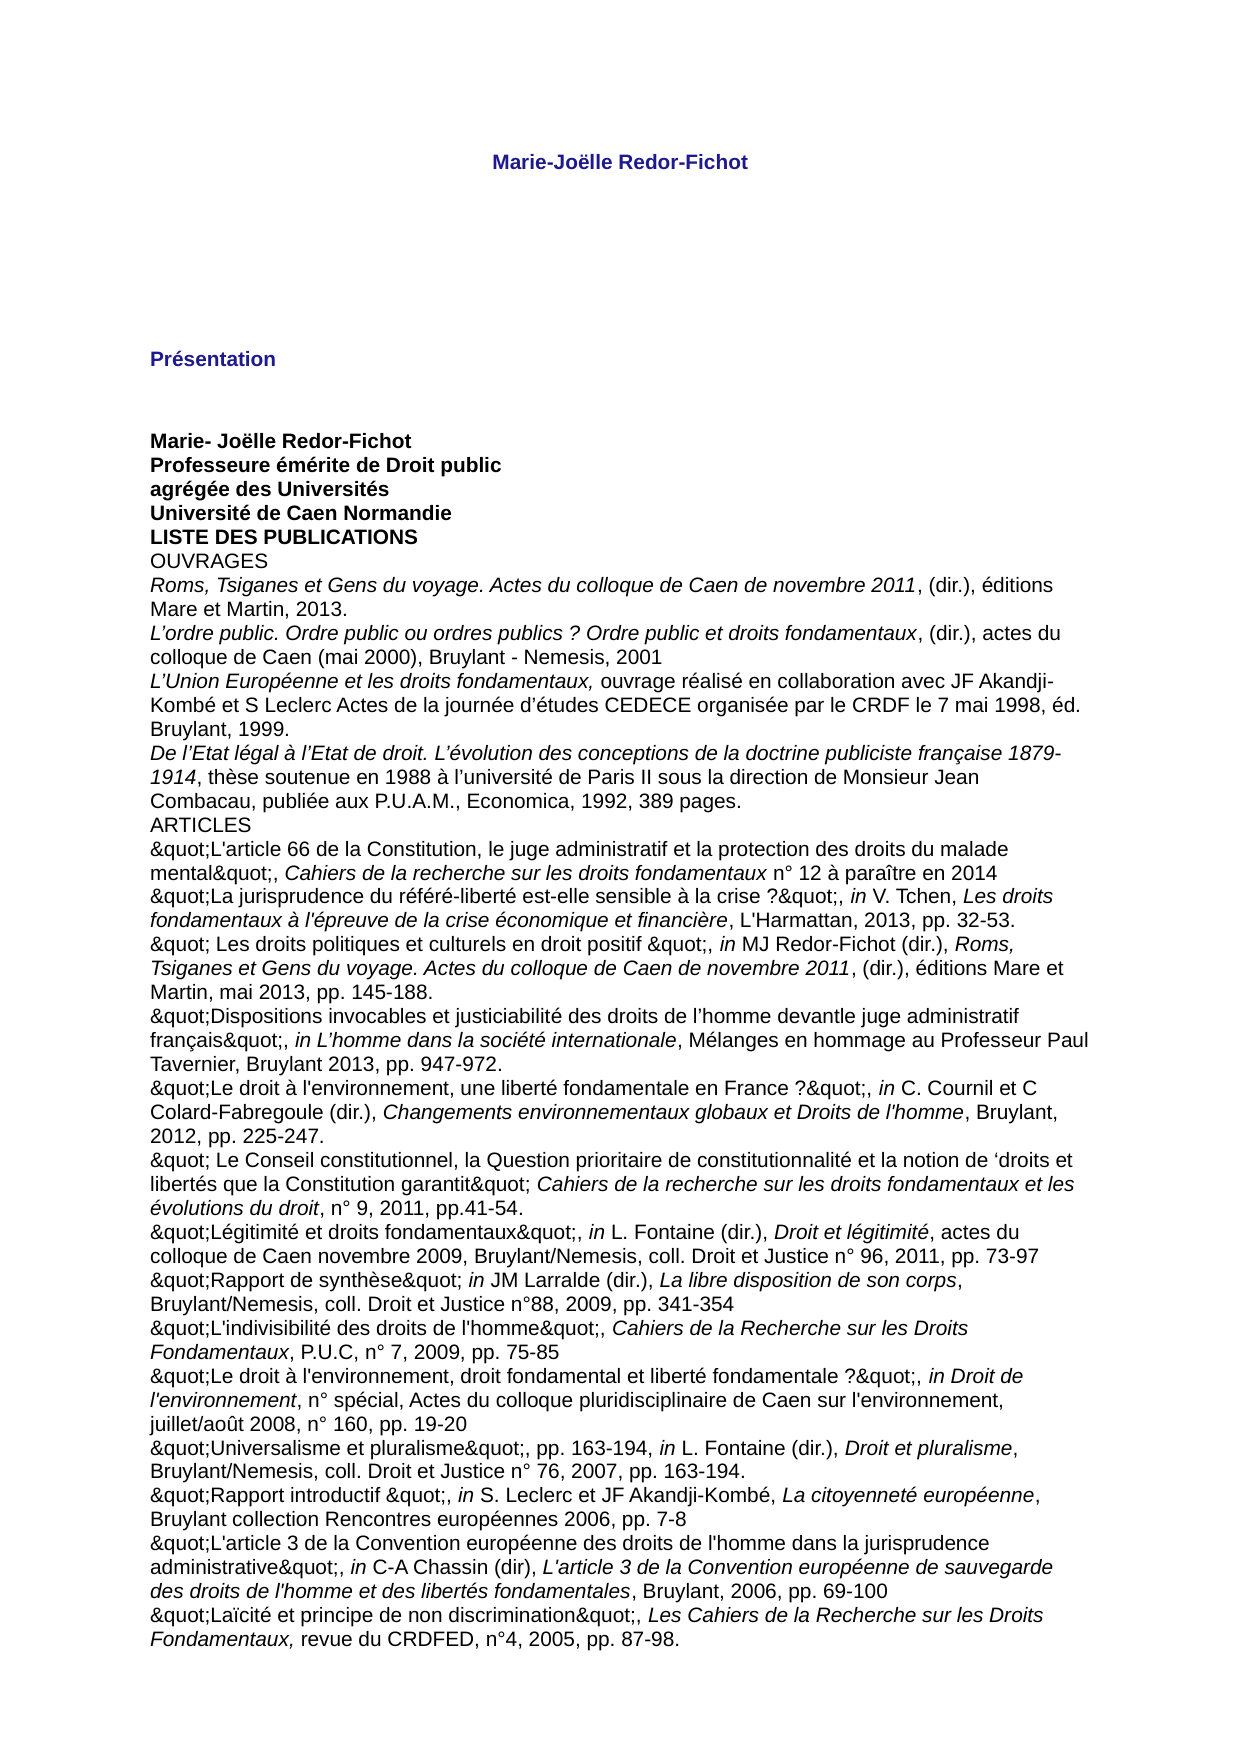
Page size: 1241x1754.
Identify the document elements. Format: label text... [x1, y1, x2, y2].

text agrégée des Universités [150, 477, 1090, 501]
text &quot;La jurisprudence du référé-liberté est-elle sensible à la crise ?&quot;, in V. Tchen, Les droits fondamentaux à l'épreuve de la crise économique et financière, L'Harmattan, 2013, pp. 32-53. [150, 884, 1090, 932]
subtitle ARTICLES [150, 812, 1090, 836]
text L’Union Européenne et les droits fondamentaux, ouvrage réalisé en collaboration avec JF Akandji-Kombé et S Leclerc Actes de la journée d’études CEDECE organisée par le CRDF le 7 mai 1998, éd. Bruylant, 1999. [150, 669, 1090, 741]
text &quot; Les droits politiques et culturels en droit positif &quot;, in MJ Redor-Fichot (dir.), Roms, Tsiganes et Gens du voyage. Actes du colloque de Caen de novembre 2011, (dir.), éditions Mare et Martin, mai 2013, pp. 145-188. [150, 932, 1090, 1004]
text &quot;L'indivisibilité des droits de l'homme&quot;, Cahiers de la Recherche sur les Droits Fondamentaux, P.U.C, n° 7, 2009, pp. 75-85 [150, 1316, 1090, 1363]
subtitle Marie-Joëlle Redor-Fichot [150, 150, 1090, 174]
text &quot;L'article 3 de la Convention européenne des droits de l'homme dans la jurisprudence administrative&quot;, in C-A Chassin (dir), L'article 3 de la Convention européenne de sauvegarde des droits de l'homme et des libertés fondamentales, Bruylant, 2006, pp. 69-100 [150, 1531, 1090, 1603]
text Marie- Joëlle Redor-Fichot [150, 429, 1090, 453]
text De l’Etat légal à l’Etat de droit. L’évolution des conceptions de la doctrine publiciste française 1879-1914, thèse soutenue en 1988 à l’université de Paris II sous la direction de Monsieur Jean Combacau, publiée aux P.U.A.M., Economica, 1992, 389 pages. [150, 741, 1090, 812]
text Professeure émérite de Droit public [150, 453, 1090, 477]
text &quot;Légitimité et droits fondamentaux&quot;, in L. Fontaine (dir.), Droit et légitimité, actes du colloque de Caen novembre 2009, Bruylant/Nemesis, coll. Droit et Justice n° 96, 2011, pp. 73-97 [150, 1220, 1090, 1268]
subtitle Présentation [150, 347, 1090, 371]
text &quot;Rapport introductif &quot;, in S. Leclerc et JF Akandji-Kombé, La citoyenneté européenne, Bruylant collection Rencontres européennes 2006, pp. 7-8 [150, 1483, 1090, 1531]
text &quot;Laïcité et principe de non discrimination&quot;, Les Cahiers de la Recherche sur les Droits Fondamentaux, revue du CRDFED, n°4, 2005, pp. 87-98. [150, 1603, 1090, 1651]
text Roms, Tsiganes et Gens du voyage. Actes du colloque de Caen de novembre 2011, (dir.), éditions Mare et Martin, 2013. [150, 573, 1090, 621]
text &quot;L'article 66 de la Constitution, le juge administratif et la protection des droits du malade mental&quot;, Cahiers de la recherche sur les droits fondamentaux n° 12 à paraître en 2014 [150, 836, 1090, 884]
subtitle LISTE DES PUBLICATIONS [150, 525, 1090, 549]
text L’ordre public. Ordre public ou ordres publics ? Ordre public et droits fondamentaux, (dir.), actes du colloque de Caen (mai 2000), Bruylant - Nemesis, 2001 [150, 621, 1090, 669]
text Université de Caen Normandie [150, 501, 1090, 525]
text &quot;Rapport de synthèse&quot; in JM Larralde (dir.), La libre disposition de son corps, Bruylant/Nemesis, coll. Droit et Justice n°88, 2009, pp. 341-354 [150, 1268, 1090, 1316]
text &quot;Le droit à l'environnement, une liberté fondamentale en France ?&quot;, in C. Cournil et C Colard-Fabregoule (dir.), Changements environnementaux globaux et Droits de l'homme, Bruylant, 2012, pp. 225-247. [150, 1076, 1090, 1148]
text &quot;Dispositions invocables et justiciabilité des droits de l’homme devantle juge administratif français&quot;, in L’homme dans la société internationale, Mélanges en hommage au Professeur Paul Tavernier, Bruylant 2013, pp. 947-972. [150, 1004, 1090, 1076]
text &quot; Le Conseil constitutionnel, la Question prioritaire de constitutionnalité et la notion de ‘droits et libertés que la Constitution garantit&quot; Cahiers de la recherche sur les droits fondamentaux et les évolutions du droit, n° 9, 2011, pp.41-54. [150, 1148, 1090, 1220]
text &quot;Universalisme et pluralisme&quot;, pp. 163-194, in L. Fontaine (dir.), Droit et pluralisme, Bruylant/Nemesis, coll. Droit et Justice n° 76, 2007, pp. 163-194. [150, 1435, 1090, 1483]
subtitle OUVRAGES [150, 549, 1090, 573]
text &quot;Le droit à l'environnement, droit fondamental et liberté fondamentale ?&quot;, in Droit de l'environnement, n° spécial, Actes du colloque pluridisciplinaire de Caen sur l'environnement, juillet/août 2008, n° 160, pp. 19-20 [150, 1363, 1090, 1435]
